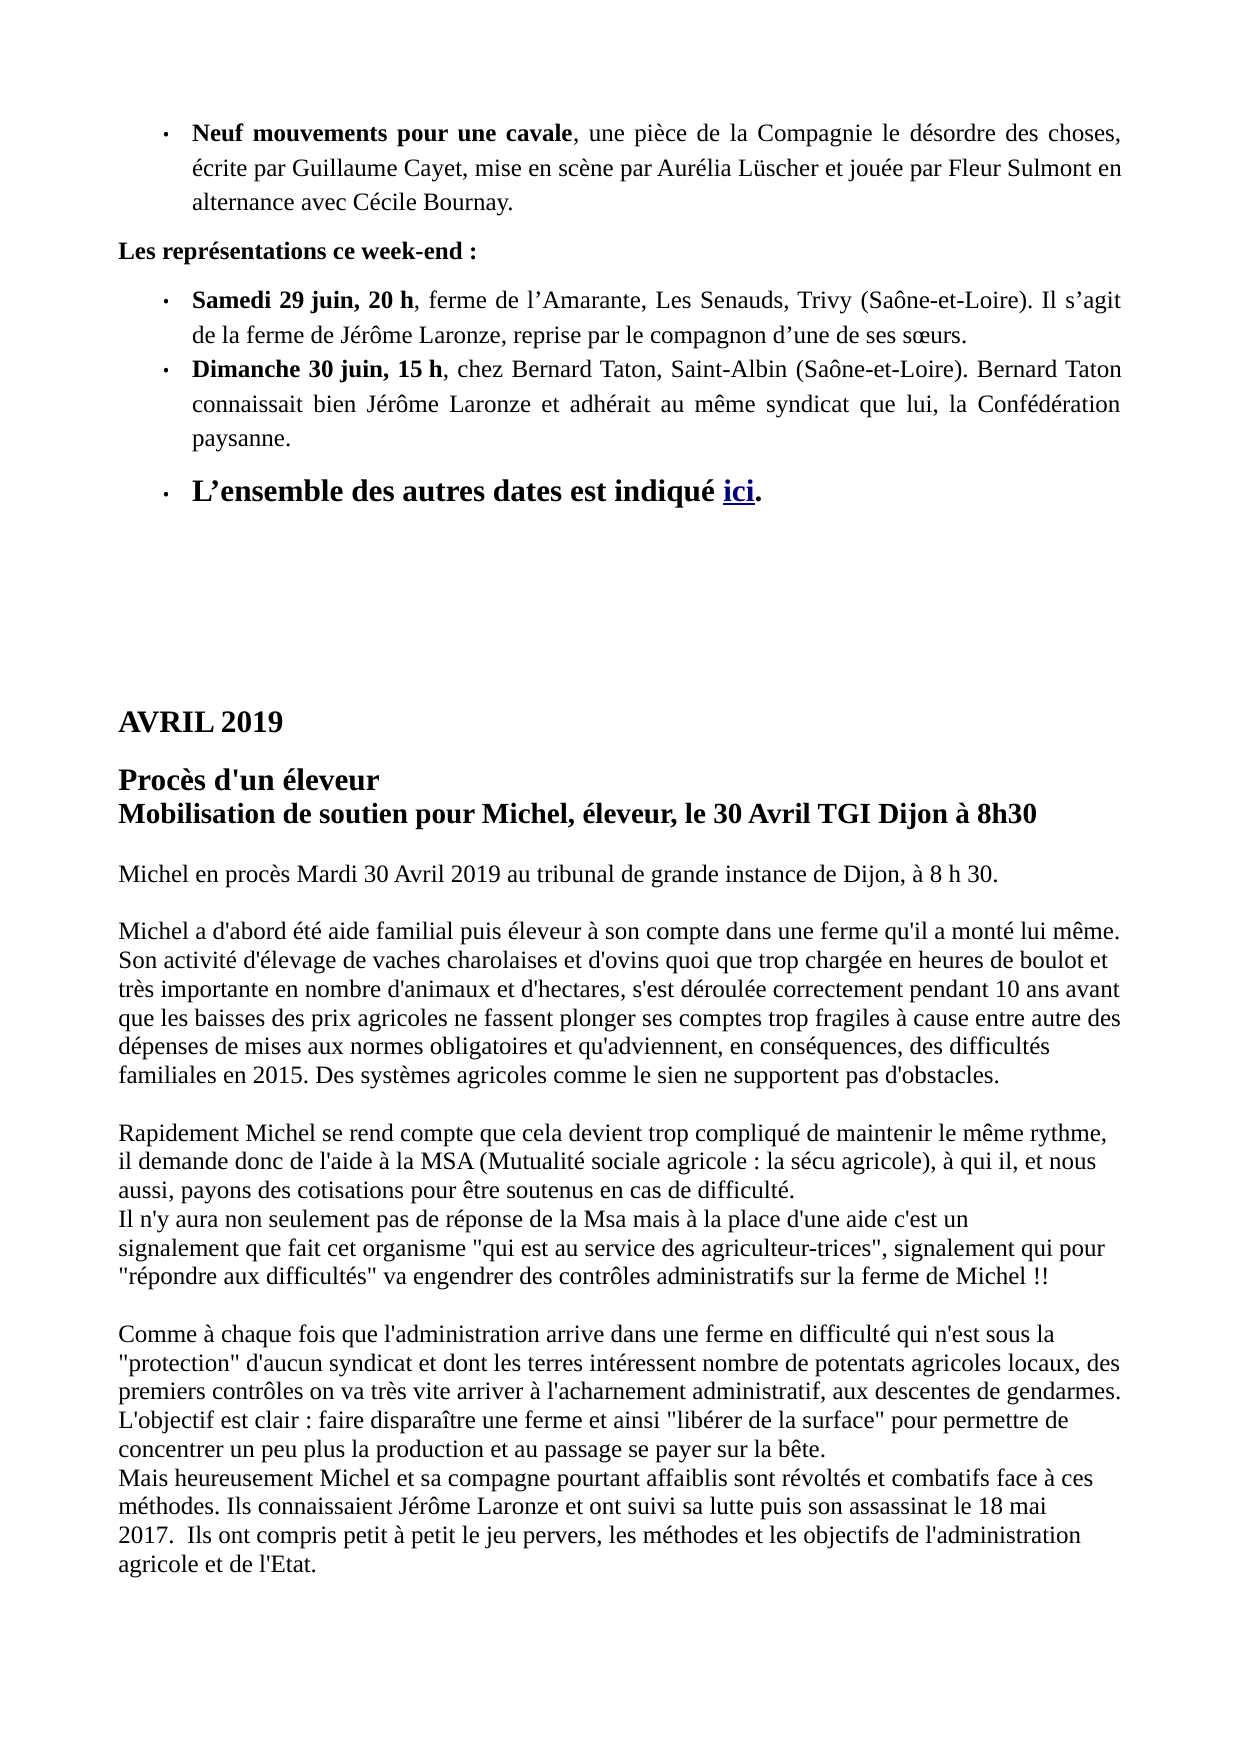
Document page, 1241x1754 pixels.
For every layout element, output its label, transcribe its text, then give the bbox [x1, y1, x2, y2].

text Michel en procès Mardi 30 Avril 2019 au tribunal de grande instance de Dijon, à 8 h 30. [118, 859, 1122, 888]
text signalement que fait cet organisme "qui est au service des agriculteur-trices", signalement qui pour "répondre aux difficultés" va engendrer des contrôles administratifs sur la ferme de Michel !! [118, 1233, 1122, 1290]
text aussi, payons des cotisations pour être soutenus en cas de difficulté. [118, 1175, 1122, 1204]
text Michel a d'abord été aide familial puis éleveur à son compte dans une ferme qu'il a monté lui même. Son activité d'élevage de vaches charolaises et d'ovins quoi que trop chargée en heures de boulot et [118, 916, 1122, 974]
text Mobilisation de soutien pour Michel, éleveur, le 30 Avril TGI Dijon à 8h30 [118, 797, 1122, 830]
text Mais heureusement Michel et sa compagne pourtant affaiblis sont révoltés et combatifs face à ces méthodes. Ils connaissaient Jérôme Laronze et ont suivi sa lutte puis son assassinat le 18 mai [118, 1463, 1122, 1520]
list Samedi 29 juin, 20 h, ferme de l’Amarante, Les Senauds, Trivy (Saône-et-Loire). Il s’agit de la ferme de Jérôme Laronze, reprise par le compagnon d’une de ses sœurs. [162, 285, 1122, 348]
text Les représentations ce week-end : [118, 236, 1122, 265]
text Comme à chaque fois que l'administration arrive dans une ferme en difficulté qui n'est sous la "protection" d'aucun syndicat et dont les terres intéressent nombre de potentats agricoles locaux, des premiers contrôles on va très vite arriver à l'acharnement administratif, aux descentes de gendarmes. L'objectif est clair : faire disparaître une ferme et ainsi "libérer de la surface" pour permettre de concentrer un peu plus la production et au passage se payer sur la bête. [118, 1319, 1122, 1463]
list L’ensemble des autres dates est indiqué ici. [162, 472, 1122, 508]
text dépenses de mises aux normes obligatoires et qu'adviennent, en conséquences, des difficultés familiales en 2015. Des systèmes agricoles comme le sien ne supportent pas d'obstacles. [118, 1031, 1122, 1089]
text 2017. Ils ont compris petit à petit le jeu pervers, les méthodes et les objectifs de l'administration agricole et de l'Etat. [118, 1520, 1122, 1578]
list Neuf mouvements pour une cavale, une pièce de la Compagnie le désordre des choses, écrite par Guillaume Cayet, mise en scène par Aurélia Lüscher et jouée par Fleur Sulmont en alternance avec Cécile Bournay. [162, 118, 1122, 216]
text Rapidement Michel se rend compte que cela devient trop compliqué de maintenir le même rythme, il demande donc de l'aide à la MSA (Mutualité sociale agricole : la sécu agricole), à qui il, et nous [118, 1118, 1122, 1175]
text Il n'y aura non seulement pas de réponse de la Msa mais à la place d'une aide c'est un [118, 1204, 1122, 1233]
list Dimanche 30 juin, 15 h, chez Bernard Taton, Saint-Albin (Saône-et-Loire). Bernard Taton connaissait bien Jérôme Laronze et adhérait au même syndicat que lui, la Confédération paysanne. [162, 354, 1122, 452]
text très importante en nombre d'animaux et d'hectares, s'est déroulée correctement pendant 10 ans avant que les baisses des prix agricoles ne fassent plonger ses comptes trop fragiles à cause entre autre des [118, 974, 1122, 1031]
text AVRIL 2019 [118, 703, 1122, 739]
text Procès d'un éleveur [118, 761, 1122, 797]
